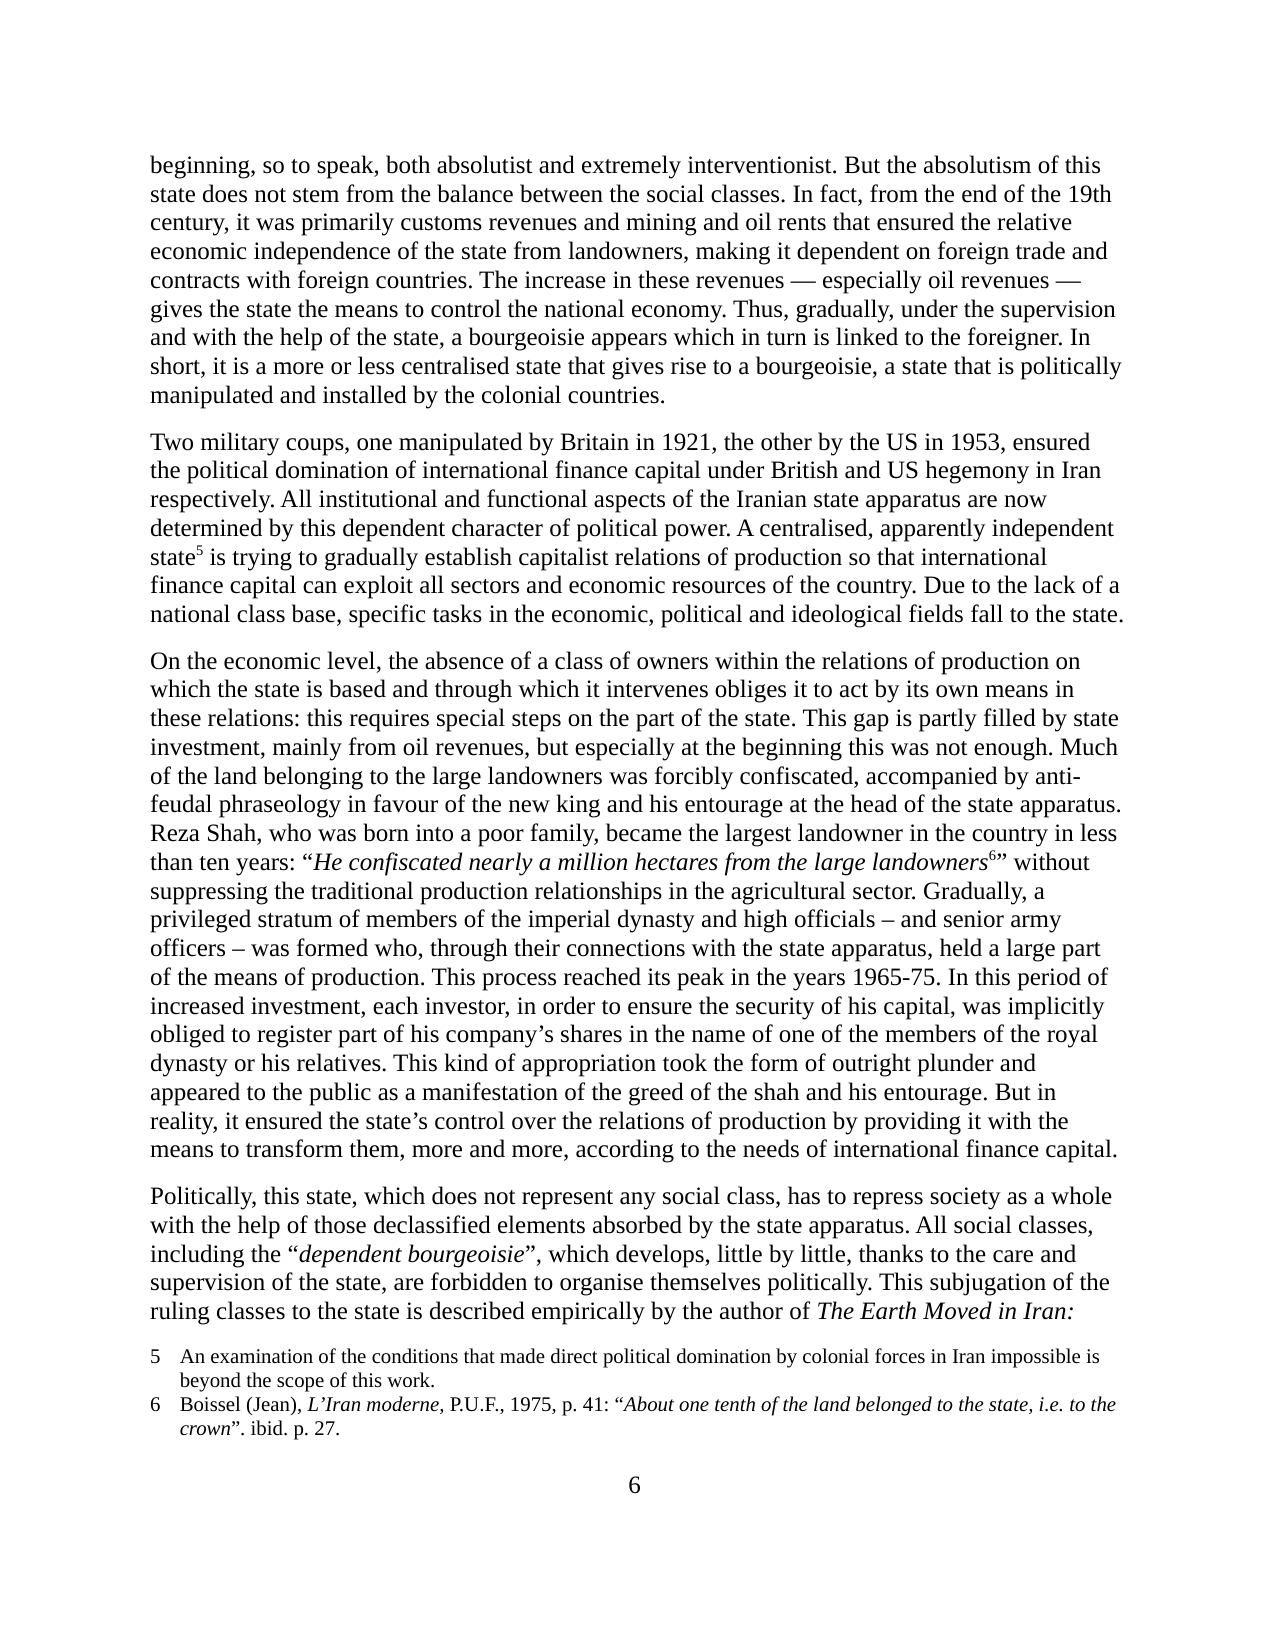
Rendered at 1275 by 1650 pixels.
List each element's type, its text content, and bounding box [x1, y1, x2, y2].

text Politically, this state, which does not represent any social class, has to repress society as a whole with the help of those declassified elements absorbed by the state apparatus. All social classes, including the “dependent bourgeoisie”, which develops, little by little, thanks to the care and supervision of the state, are forbidden to organise themselves politically. This subjugation of the ruling classes to the state is described empirically by the author of The Earth Moved in Iran: [150, 1181, 1125, 1325]
text beginning, so to speak, both absolutist and extremely interventionist. But the absolutism of this state does not stem from the balance between the social classes. In fact, from the end of the 19th century, it was primarily customs revenues and mining and oil rents that ensured the relative economic independence of the state from landowners, making it dependent on foreign trade and contracts with foreign countries. The increase in these revenues — especially oil revenues — gives the state the means to control the national economy. Thus, gradually, under the supervision and with the help of the state, a bourgeoisie appears which in turn is linked to the foreigner. In short, it is a more or less centralised state that gives rise to a bourgeoisie, a state that is politically manipulated and installed by the colonial countries. [150, 150, 1125, 409]
text An examination of the conditions that made direct political domination by colonial forces in Iran impossible is beyond the scope of this work. [150, 1344, 1125, 1392]
text Two military coups, one manipulated by Britain in 1921, the other by the US in 1953, ensured the political domination of international finance capital under British and US hegemony in Iran respectively. All institutional and functional aspects of the Iranian state apparatus are now determined by this dependent character of political power. A centralised, apparently independent state is trying to gradually establish capitalist relations of production so that international finance capital can exploit all sectors and economic resources of the country. Due to the lack of a national class base, specific tasks in the economic, political and ideological fields fall to the state. [150, 427, 1125, 628]
text On the economic level, the absence of a class of owners within the relations of production on which the state is based and through which it intervenes obliges it to act by its own means in these relations: this requires special steps on the part of the state. This gap is partly filled by state investment, mainly from oil revenues, but especially at the beginning this was not enough. Much of the land belonging to the large landowners was forcibly confiscated, accompanied by anti-feudal phraseology in favour of the new king and his entourage at the head of the state apparatus. Reza Shah, who was born into a poor family, became the largest landowner in the country in less than ten years: “He confiscated nearly a million hectares from the large landowners” without suppressing the traditional production relationships in the agricultural sector. Gradually, a privileged stratum of members of the imperial dynasty and high officials – and senior army officers – was formed who, through their connections with the state apparatus, held a large part of the means of production. This process reached its peak in the years 1965-75. In this period of increased investment, each investor, in order to ensure the security of his capital, was implicitly obliged to register part of his company’s shares in the name of one of the members of the royal dynasty or his relatives. This kind of appropriation took the form of outright plunder and appeared to the public as a manifestation of the greed of the shah and his entourage. But in reality, it ensured the state’s control over the relations of production by providing it with the means to transform them, more and more, according to the needs of international finance capital. [150, 646, 1125, 1163]
text Boissel (Jean), L’Iran moderne, P.U.F., 1975, p. 41: “About one tenth of the land belonged to the state, i.e. to the crown”. ibid. p. 27. [150, 1392, 1125, 1440]
